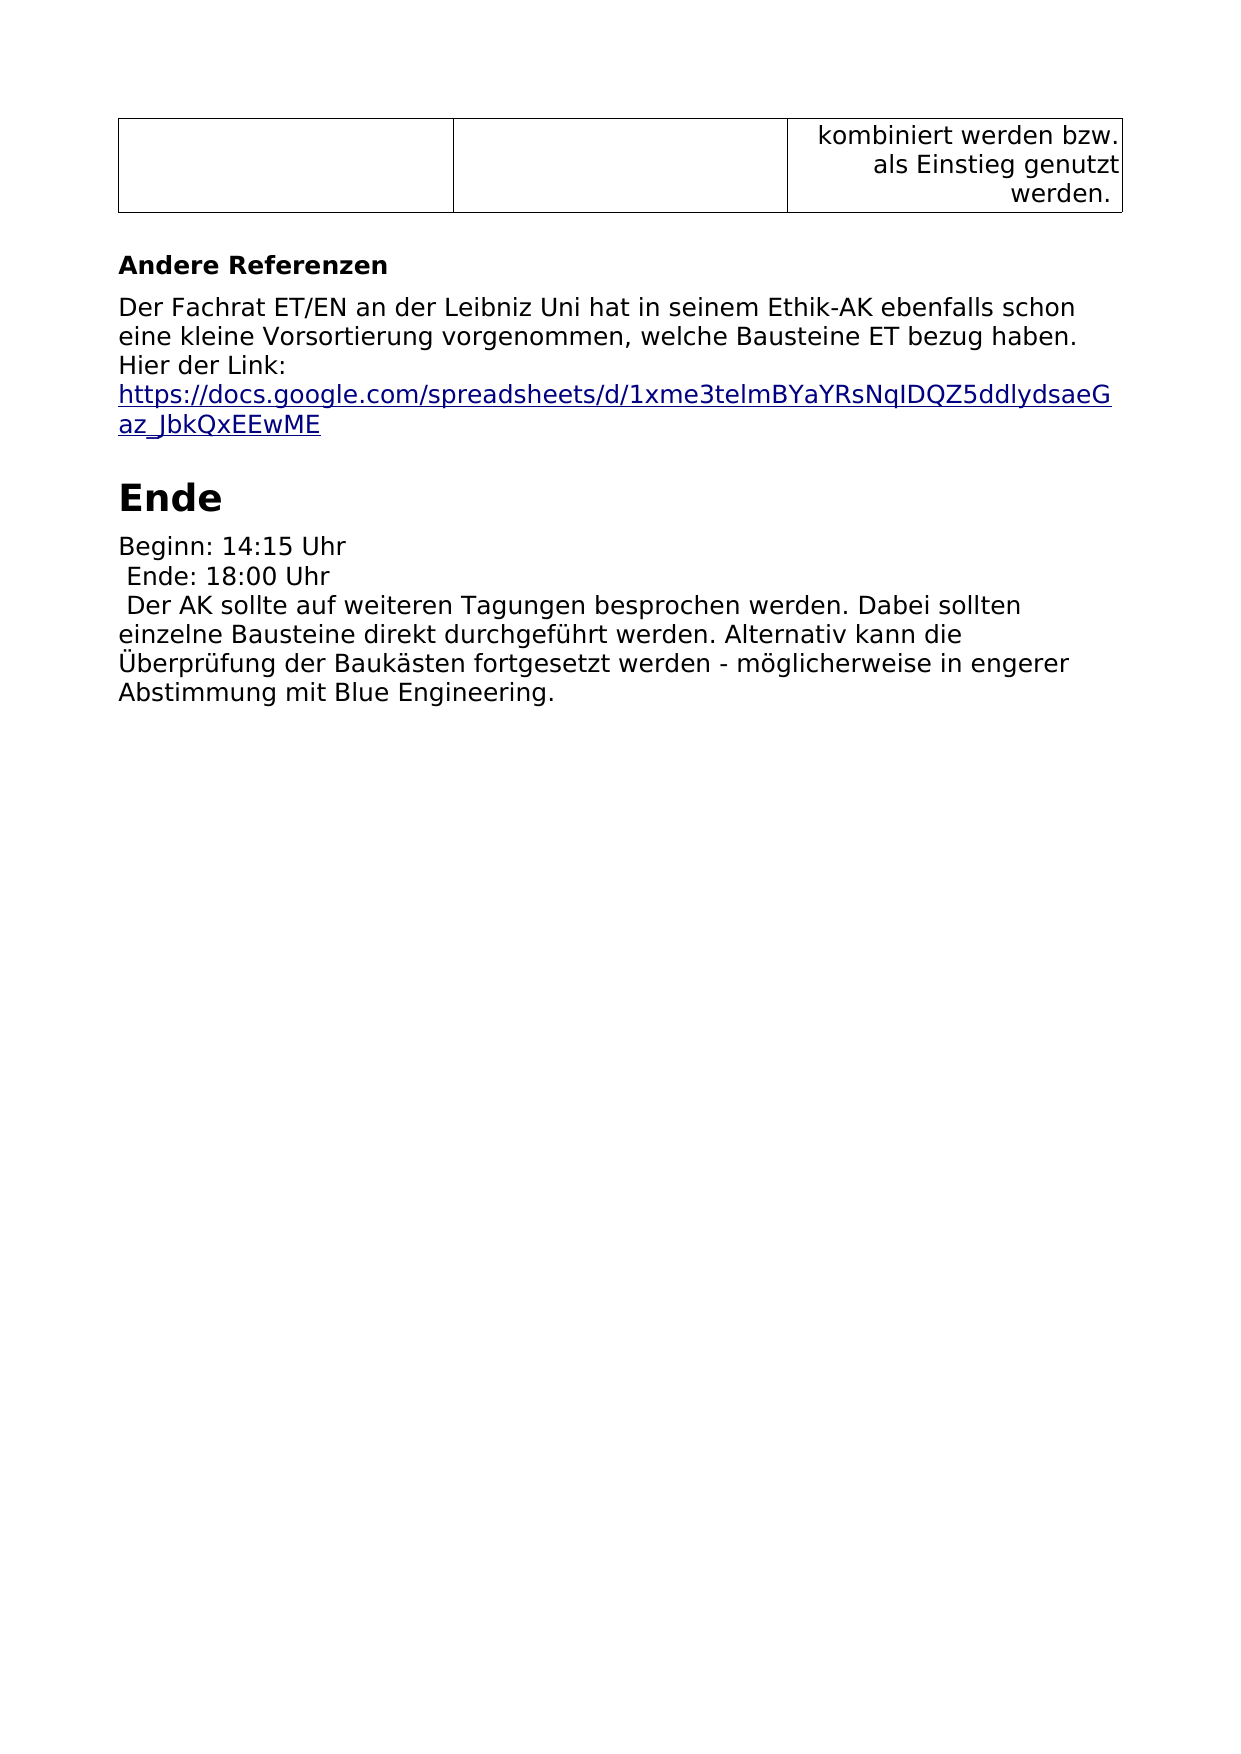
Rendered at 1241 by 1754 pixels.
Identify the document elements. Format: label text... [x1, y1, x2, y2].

subtitle Andere Referenzen [118, 251, 1122, 281]
table_cell [454, 119, 787, 212]
table_cell [119, 119, 453, 212]
text Beginn: 14:15 Uhr Ende: 18:00 Uhr Der AK sollte auf weiteren Tagungen besprochen werden. Dabei sollten einzelne Bausteine direkt durchgeführt werden. Alternativ kann die Überprüfung der Baukästen fortgesetzt werden - möglicherweise in engerer Abstimmung mit Blue Engineering. [118, 533, 1122, 708]
text Der Fachrat ET/EN an der Leibniz Uni hat in seinem Ethik-AK ebenfalls schon eine kleine Vorsortierung vorgenommen, welche Bausteine ET bezug haben. Hier der Link: https://docs.google.com/spreadsheets/d/1xme3telmBYaYRsNqIDQZ5ddlydsaeGaz_JbkQxEEwME [118, 293, 1122, 439]
subtitle Ende [118, 476, 1122, 520]
table_cell kombiniert werden bzw. als Einstieg genutzt werden. [788, 119, 1122, 212]
